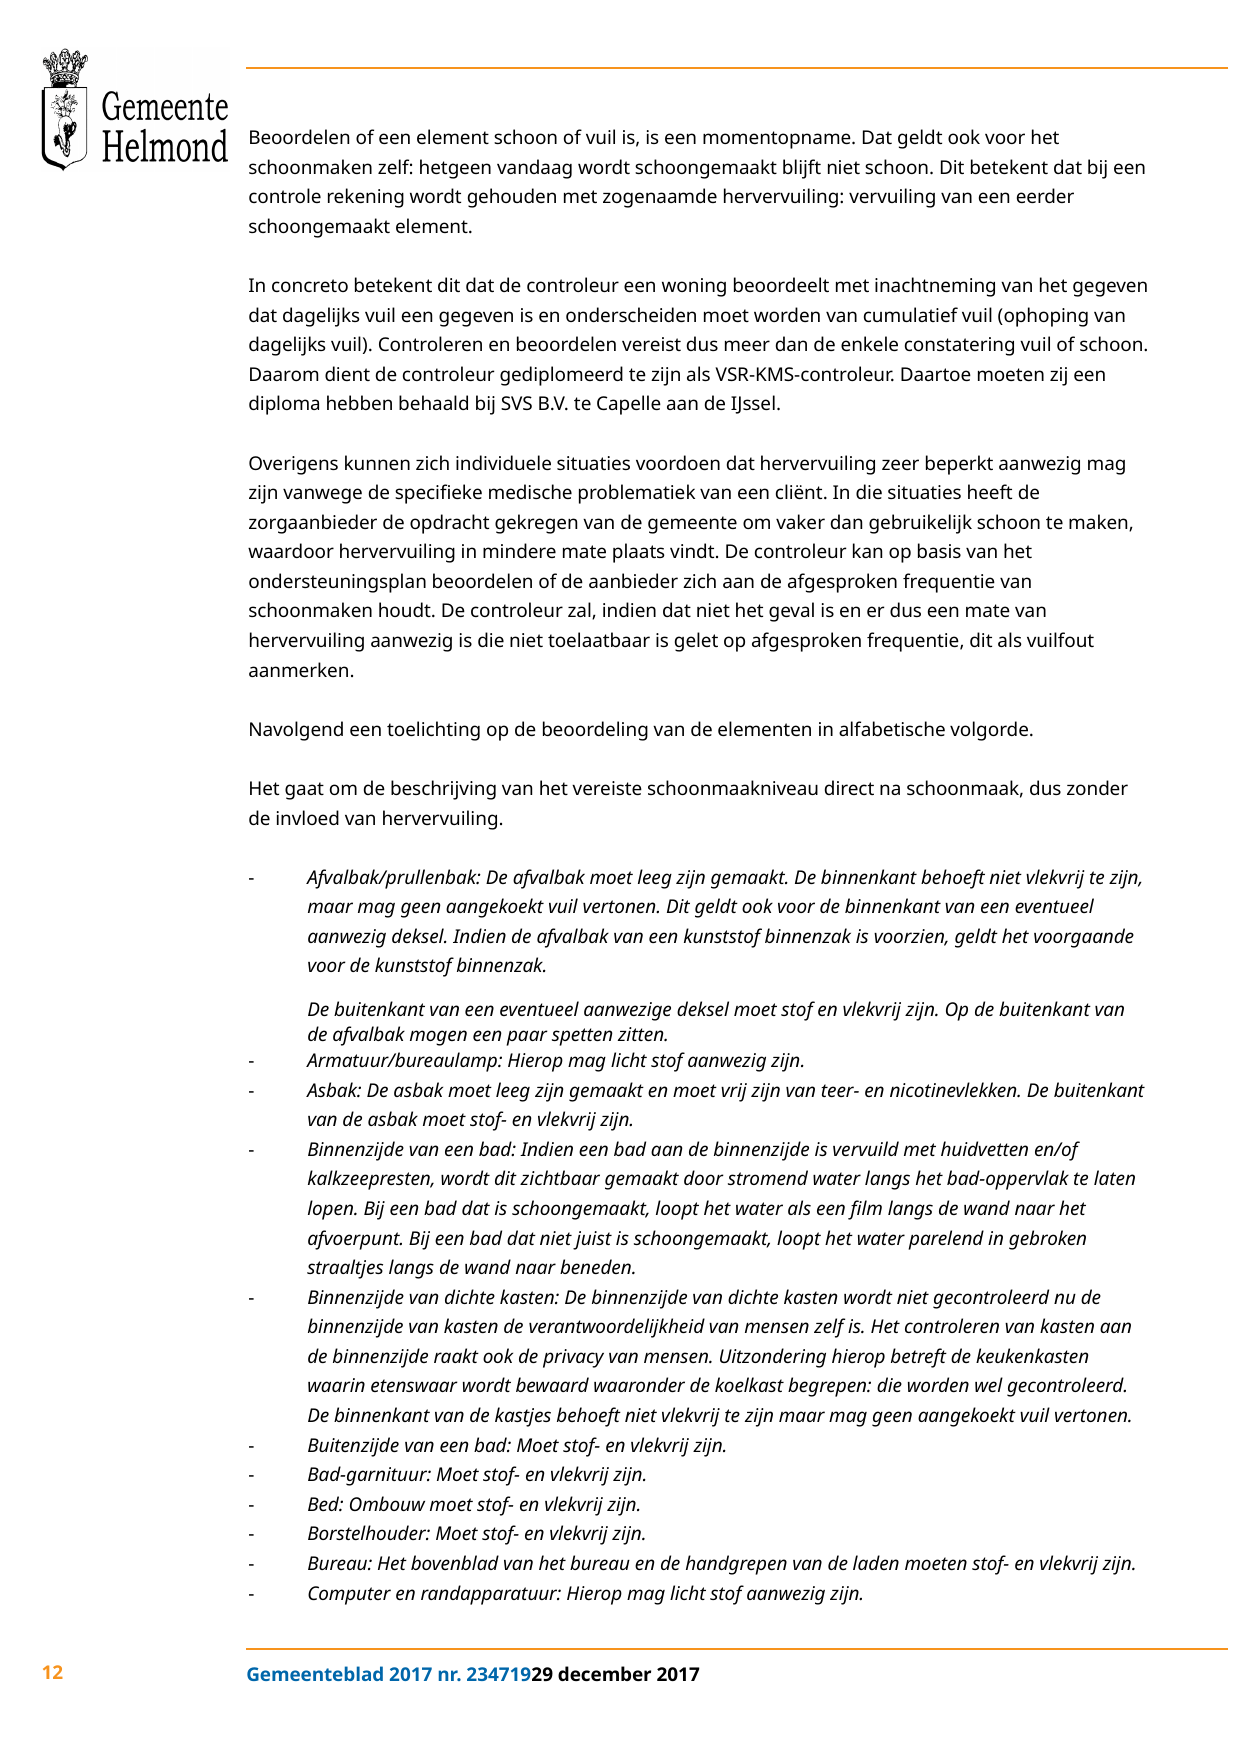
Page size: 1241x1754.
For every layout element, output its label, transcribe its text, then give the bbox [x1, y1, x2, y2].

list Bad-garnituur: Moet stof- en vlekvrij zijn. [248, 1461, 1152, 1487]
list Borstelhouder: Moet stof- en vlekvrij zijn. [248, 1521, 1152, 1546]
list Bed: Ombouw moet stof- en vlekvrij zijn. [248, 1491, 1152, 1517]
list Binnenzijde van dichte kasten: De binnenzijde van dichte kasten wordt niet gecontroleerd nu de binnenzijde van kasten de verantwoordelijkheid van mensen zelf is. Het controleren van kasten aan de binnenzijde raakt ook de privacy van mensen. Uitzondering hierop betreft de keukenkasten waarin etenswaar wordt bewaard waaronder de koelkast begrepen: die worden wel gecontroleerd. De binnenkant van de kastjes behoeft niet vlekvrij te zijn maar mag geen aangekoekt vuil vertonen. [248, 1284, 1152, 1428]
text In concreto betekent dit dat de controleur een woning beoordeelt met inachtneming van het gegeven dat dagelijks vuil een gegeven is en onderscheiden moet worden van cumulatief vuil (ophoping van dagelijks vuil). Controleren en beoordelen vereist dus meer dan de enkele constatering vuil of schoon. Daarom dient de controleur gediplomeerd te zijn als VSR-KMS-controleur. Daartoe moeten zij een diploma hebben behaald bij SVS B.V. te Capelle aan de IJssel. [248, 272, 1152, 416]
text Overigens kunnen zich individuele situaties voordoen dat hervervuiling zeer beperkt aanwezig mag zijn vanwege de specifieke medische problematiek van een cliënt. In die situaties heeft de zorgaanbieder de opdracht gekregen van de gemeente om vaker dan gebruikelijk schoon te maken, waardoor hervervuiling in mindere mate plaats vindt. De controleur kan op basis van het ondersteuningsplan beoordelen of de aanbieder zich aan de afgesproken frequentie van schoonmaken houdt. De controleur zal, indien dat niet het geval is en er dus een mate van hervervuiling aanwezig is die niet toelaatbaar is gelet op afgesproken frequentie, dit als vuilfout aanmerken. [248, 450, 1152, 683]
list Afvalbak/prullenbak: De afvalbak moet leeg zijn gemaakt. De binnenkant behoeft niet vlekvrij te zijn, maar mag geen aangekoekt vuil vertonen. Dit geldt ook voor de binnenkant van een eventueel aanwezig deksel. Indien de afvalbak van een kunststof binnenzak is voorzien, geldt het voorgaande voor de kunststof binnenzak. [248, 864, 1152, 978]
picture [41, 47, 231, 172]
list Computer en randapparatuur: Hierop mag licht stof aanwezig zijn. [248, 1580, 1152, 1606]
list Asbak: De asbak moet leeg zijn gemaakt en moet vrij zijn van teer- en nicotinevlekken. De buitenkant van de asbak moet stof- en vlekvrij zijn. [248, 1077, 1152, 1132]
list Binnenzijde van een bad: Indien een bad aan de binnenzijde is vervuild met huidvetten en/of kalkzeepresten, wordt dit zichtbaar gemaakt door stromend water langs het bad-oppervlak te laten lopen. Bij een bad dat is schoongemaakt, loopt het water als een film langs de wand naar het afvoerpunt. Bij een bad dat niet juist is schoongemaakt, loopt het water parelend in gebroken straaltjes langs de wand naar beneden. [248, 1136, 1152, 1280]
text Beoordelen of een element schoon of vuil is, is een momentopname. Dat geldt ook voor het schoonmaken zelf: hetgeen vandaag wordt schoongemaakt blijft niet schoon. Dit betekent dat bij een controle rekening wordt gehouden met zogenaamde hervervuiling: vervuiling van een eerder schoongemaakt element. [248, 124, 1152, 239]
text Navolgend een toelichting op de beoordeling van de elementen in alfabetische volgorde. [248, 716, 1152, 742]
list Bureau: Het bovenblad van het bureau en de handgrepen van de laden moeten stof- en vlekvrij zijn. [248, 1550, 1152, 1576]
list De buitenkant van een eventueel aanwezige deksel moet stof en vlekvrij zijn. Op de buitenkant van de afvalbak mogen een paar spetten zitten. [248, 996, 1152, 1047]
text Het gaat om de beschrijving van het vereiste schoonmaakniveau direct na schoonmaak, dus zonder de invloed van hervervuiling. [248, 775, 1152, 831]
list Buitenzijde van een bad: Moet stof- en vlekvrij zijn. [248, 1432, 1152, 1458]
list Armatuur/bureaulamp: Hierop mag licht stof aanwezig zijn. [248, 1047, 1152, 1073]
